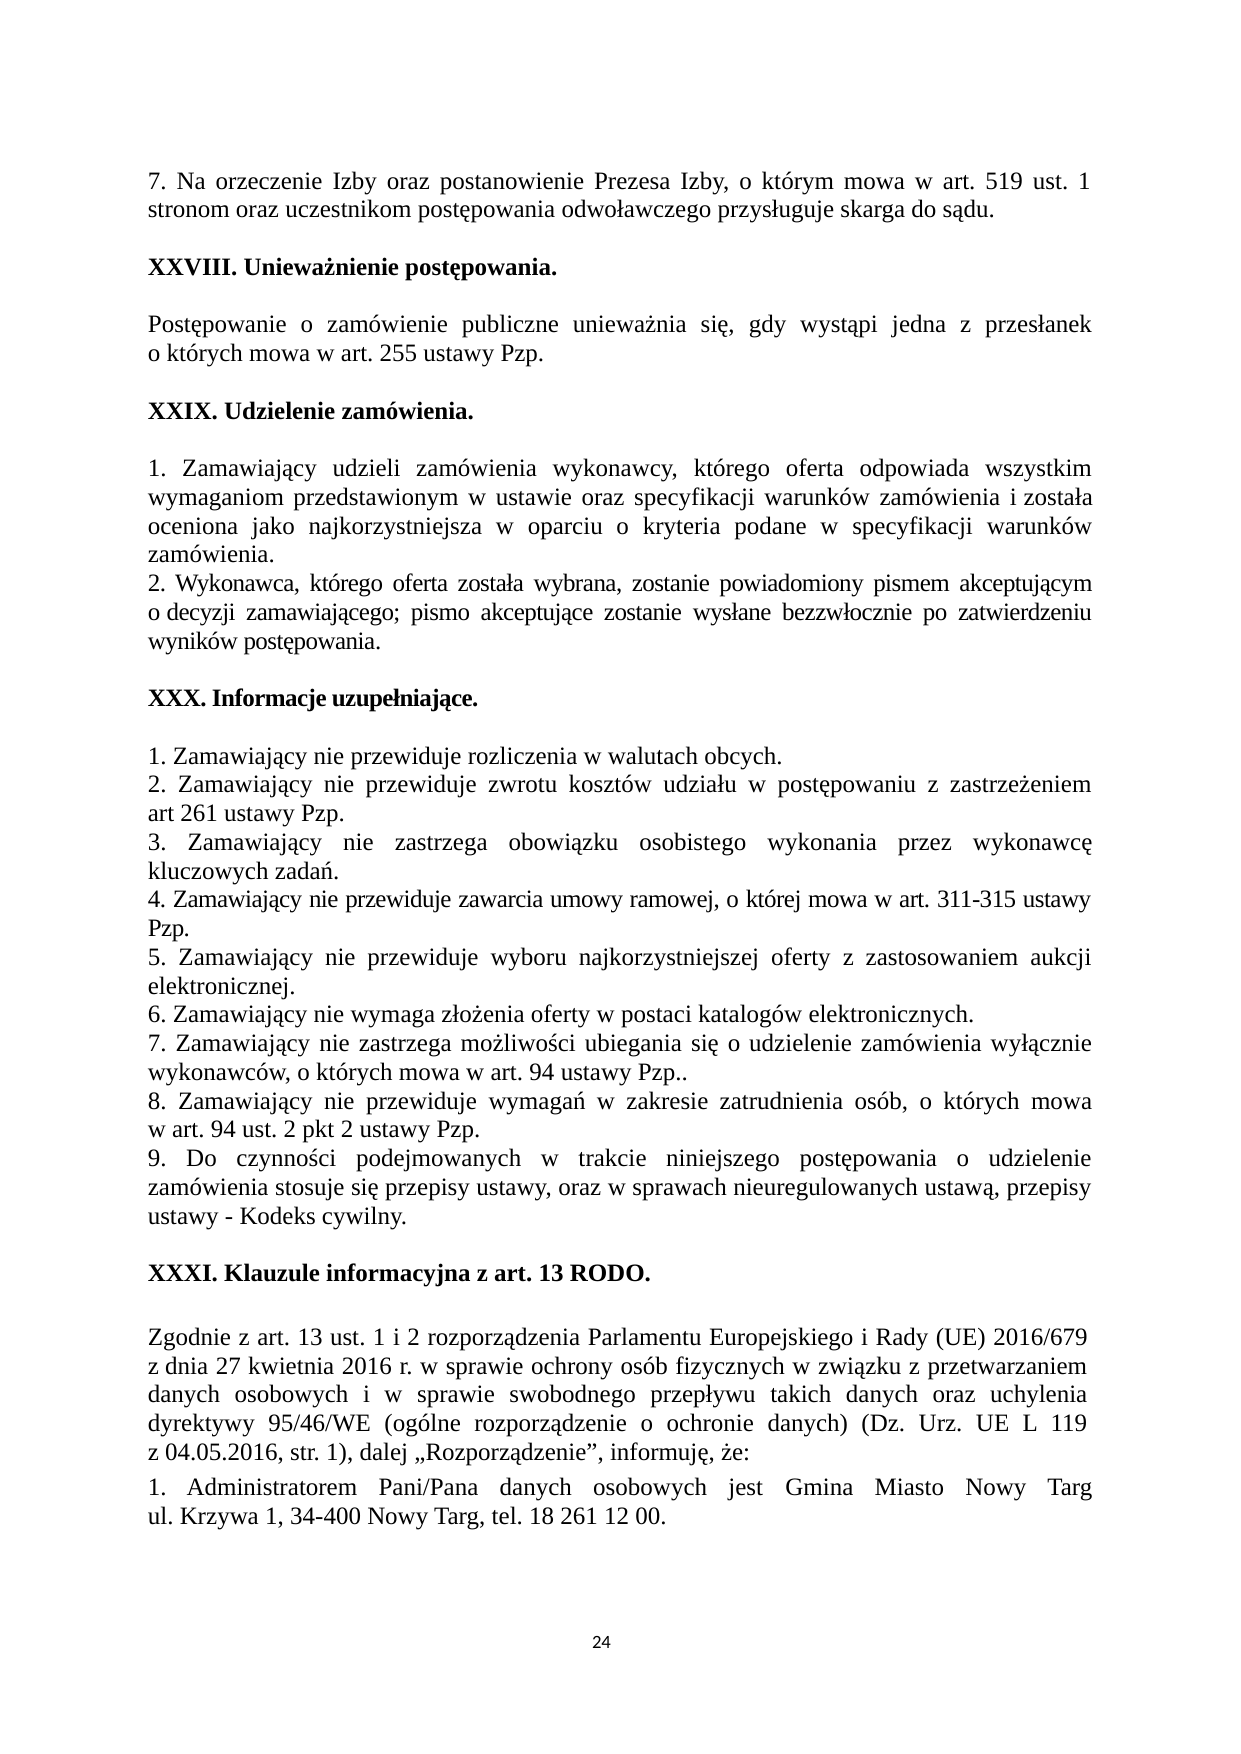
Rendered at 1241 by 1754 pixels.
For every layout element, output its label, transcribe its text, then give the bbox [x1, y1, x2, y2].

text 7. Na orzeczenie Izby oraz postanowienie Prezesa Izby, o którym mowa w art. 519 ust. 1 stronom oraz uczestnikom postępowania odwoławczego przysługuje skarga do sądu. [148, 166, 1093, 223]
text 4. Zamawiający nie przewiduje zawarcia umowy ramowej, o której mowa w art. 311-315 ustawy Pzp. [148, 884, 1093, 942]
text XXX. Informacje uzupełniające. [148, 683, 1093, 712]
text XXVIII. Unieważnienie postępowania. [148, 252, 1093, 281]
text XXXI. Klauzule informacyjna z art. 13 RODO. [148, 1258, 1093, 1287]
text 1. Zamawiający udzieli zamówienia wykonawcy, którego oferta odpowiada wszystkim wymaganiom przedstawionym w ustawie oraz specyfikacji warunków zamówienia i została oceniona jako najkorzystniejsza w oparciu o kryteria podane w specyfikacji warunków zamówienia. [148, 453, 1093, 568]
text 5. Zamawiający nie przewiduje wyboru najkorzystniejszej oferty z zastosowaniem aukcji elektronicznej. [148, 942, 1093, 999]
text 1. Zamawiający nie przewiduje rozliczenia w walutach obcych. [148, 741, 1093, 769]
text 2. Zamawiający nie przewiduje zwrotu kosztów udziału w postępowaniu z zastrzeżeniem art 261 ustawy Pzp. [148, 769, 1093, 827]
text Zgodnie z art. 13 ust. 1 i 2 rozporządzenia Parlamentu Europejskiego i Rady (UE) 2016/679 z dnia 27 kwietnia 2016 r. w sprawie ochrony osób fizycznych w związku z przetwarzaniem danych osobowych i w sprawie swobodnego przepływu takich danych oraz uchylenia dyrektywy 95/46/WE (ogólne rozporządzenie o ochronie danych) (Dz. Urz. UE L 119 z 04.05.2016, str. 1), dalej „Rozporządzenie”, informuję, że: [148, 1322, 1088, 1466]
text 1. Administratorem Pani/Pana danych osobowych jest Gmina Miasto Nowy Targ ul. Krzywa 1, 34-400 Nowy Targ, tel. 18 261 12 00. [148, 1472, 1093, 1529]
text 2. Wykonawca, którego oferta została wybrana, zostanie powiadomiony pismem akceptującym o decyzji zamawiającego; pismo akceptujące zostanie wysłane bezzwłocznie po zatwierdzeniu wyników postępowania. [148, 568, 1093, 654]
text Postępowanie o zamówienie publiczne unieważnia się, gdy wystąpi jedna z przesłanek o których mowa w art. 255 ustawy Pzp. [148, 309, 1093, 367]
text XXIX. Udzielenie zamówienia. [148, 396, 1093, 424]
text 7. Zamawiający nie zastrzega możliwości ubiegania się o udzielenie zamówienia wyłącznie wykonawców, o których mowa w art. 94 ustawy Pzp.. [148, 1028, 1093, 1086]
text 6. Zamawiający nie wymaga złożenia oferty w postaci katalogów elektronicznych. [148, 999, 1093, 1028]
text 3. Zamawiający nie zastrzega obowiązku osobistego wykonania przez wykonawcę kluczowych zadań. [148, 827, 1093, 884]
text 9. Do czynności podejmowanych w trakcie niniejszego postępowania o udzielenie zamówienia stosuje się przepisy ustawy, oraz w sprawach nieuregulowanych ustawą, przepisy ustawy - Kodeks cywilny. [148, 1143, 1093, 1229]
text 8. Zamawiający nie przewiduje wymagań w zakresie zatrudnienia osób, o których mowa w art. 94 ust. 2 pkt 2 ustawy Pzp. [148, 1086, 1093, 1143]
